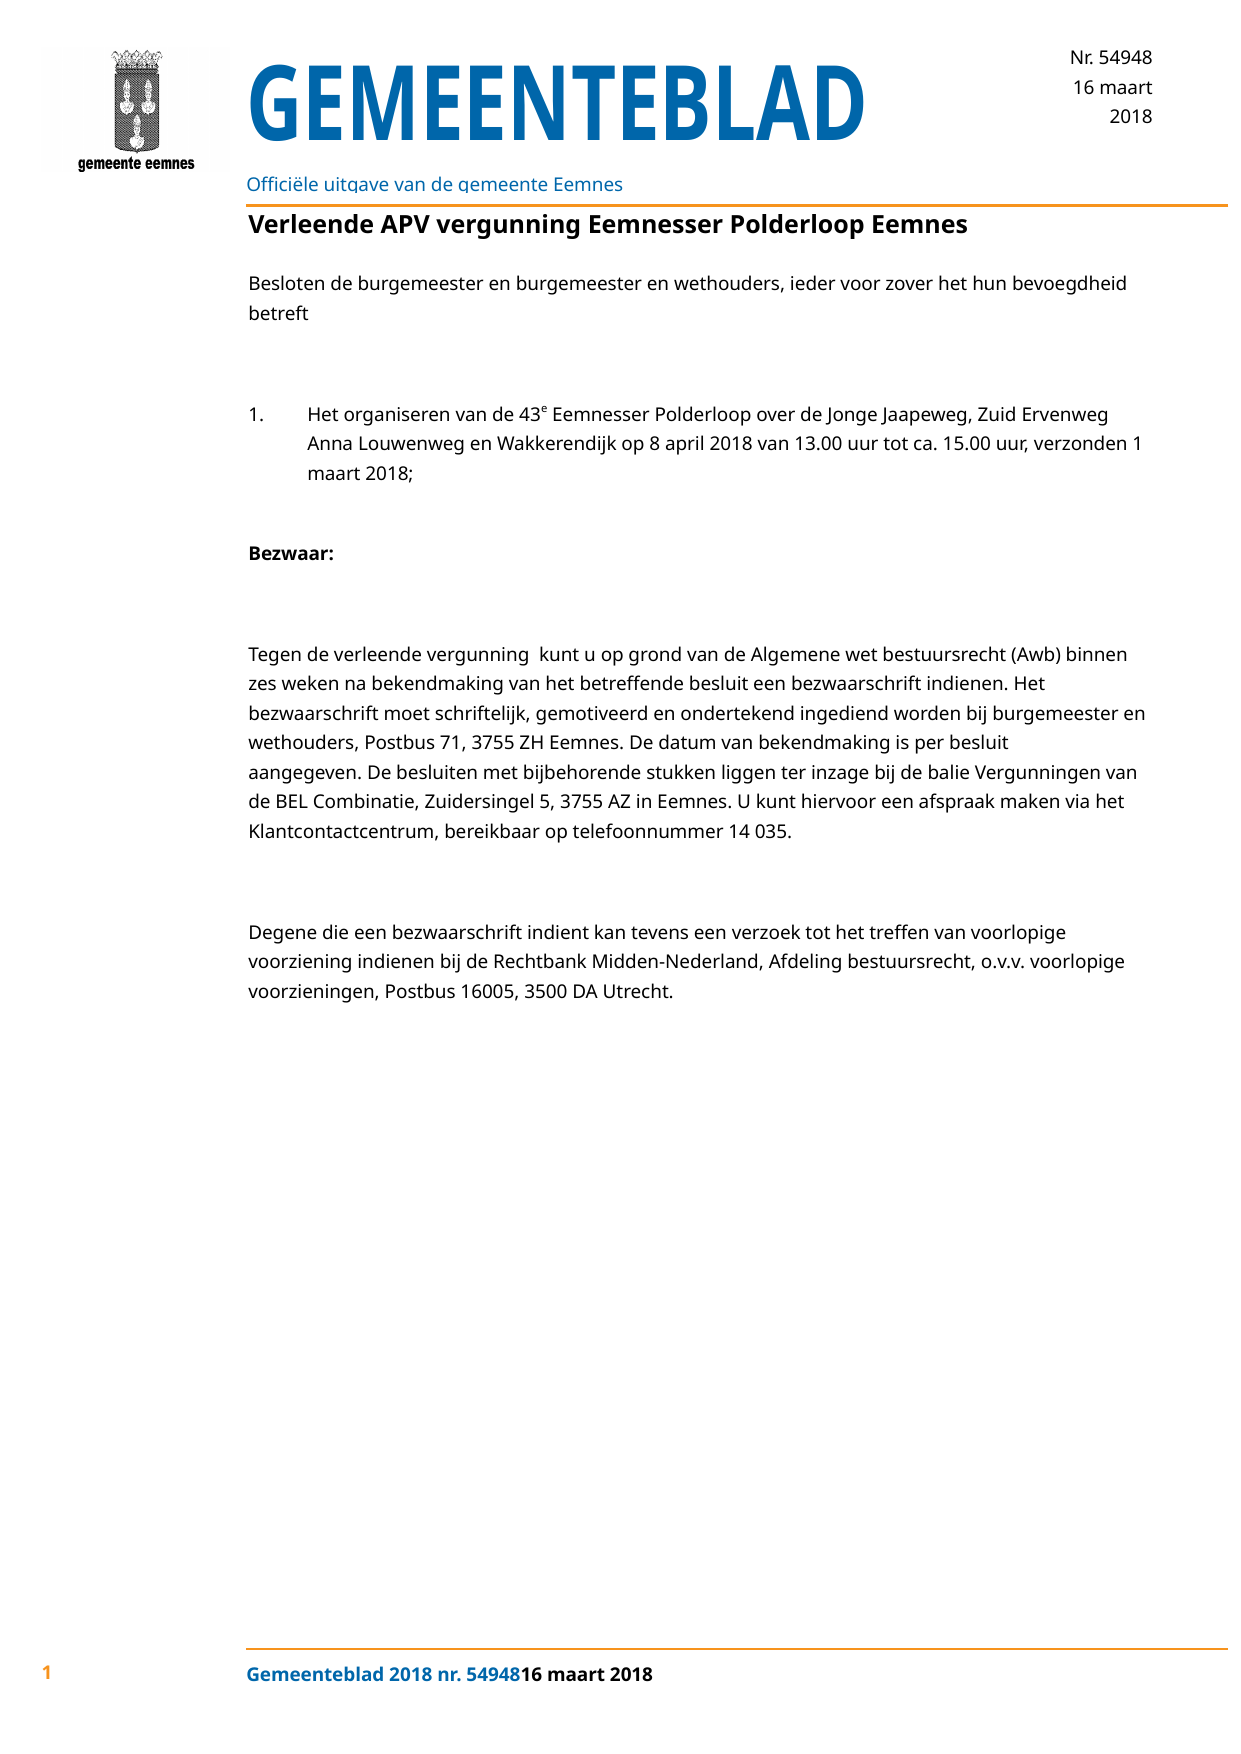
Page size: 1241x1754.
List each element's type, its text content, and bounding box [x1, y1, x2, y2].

text Degene die een bezwaarschrift indient kan tevens een verzoek tot het treffen van voorlopige voorziening indienen bij de Rechtbank Midden-Nederland, Afdeling bestuursrecht, o.v.v. voorlopige voorzieningen, Postbus 16005, 3500 DA Utrecht. [248, 919, 1152, 1004]
text Tegen de verleende vergunning kunt u op grond van de Algemene wet bestuursrecht (Awb) binnen zes weken na bekendmaking van het betreffende besluit een bezwaarschrift indienen. Het bezwaarschrift moet schriftelijk, gemotiveerd en ondertekend ingediend worden bij burgemeester en wethouders, Postbus 71, 3755 ZH Eemnes. De datum van bekendmaking is per besluit aangegeven. De besluiten met bijbehorende stukken liggen ter inzage bij de balie Vergunningen van de BEL Combinatie, Zuidersingel 5, 3755 AZ in Eemnes. U kunt hiervoor een afspraak maken via het Klantcontactcentrum, bereikbaar op telefoonnummer 14 035. [248, 641, 1152, 844]
picture [41, 47, 231, 172]
text Verleende APV vergunning Eemnesser Polderloop Eemnes [248, 207, 1152, 241]
text Bezwaar: [248, 540, 1152, 566]
text Besloten de burgemeester en burgemeester en wethouders, ieder voor zover het hun bevoegdheid betreft [248, 270, 1152, 326]
list Het organiseren van de 43e Eemnesser Polderloop over de Jonge Jaapeweg, Zuid Ervenweg Anna Louwenweg en Wakkerendijk op 8 april 2018 van 13.00 uur tot ca. 15.00 uur, verzonden 1 maart 2018; [248, 401, 1152, 486]
